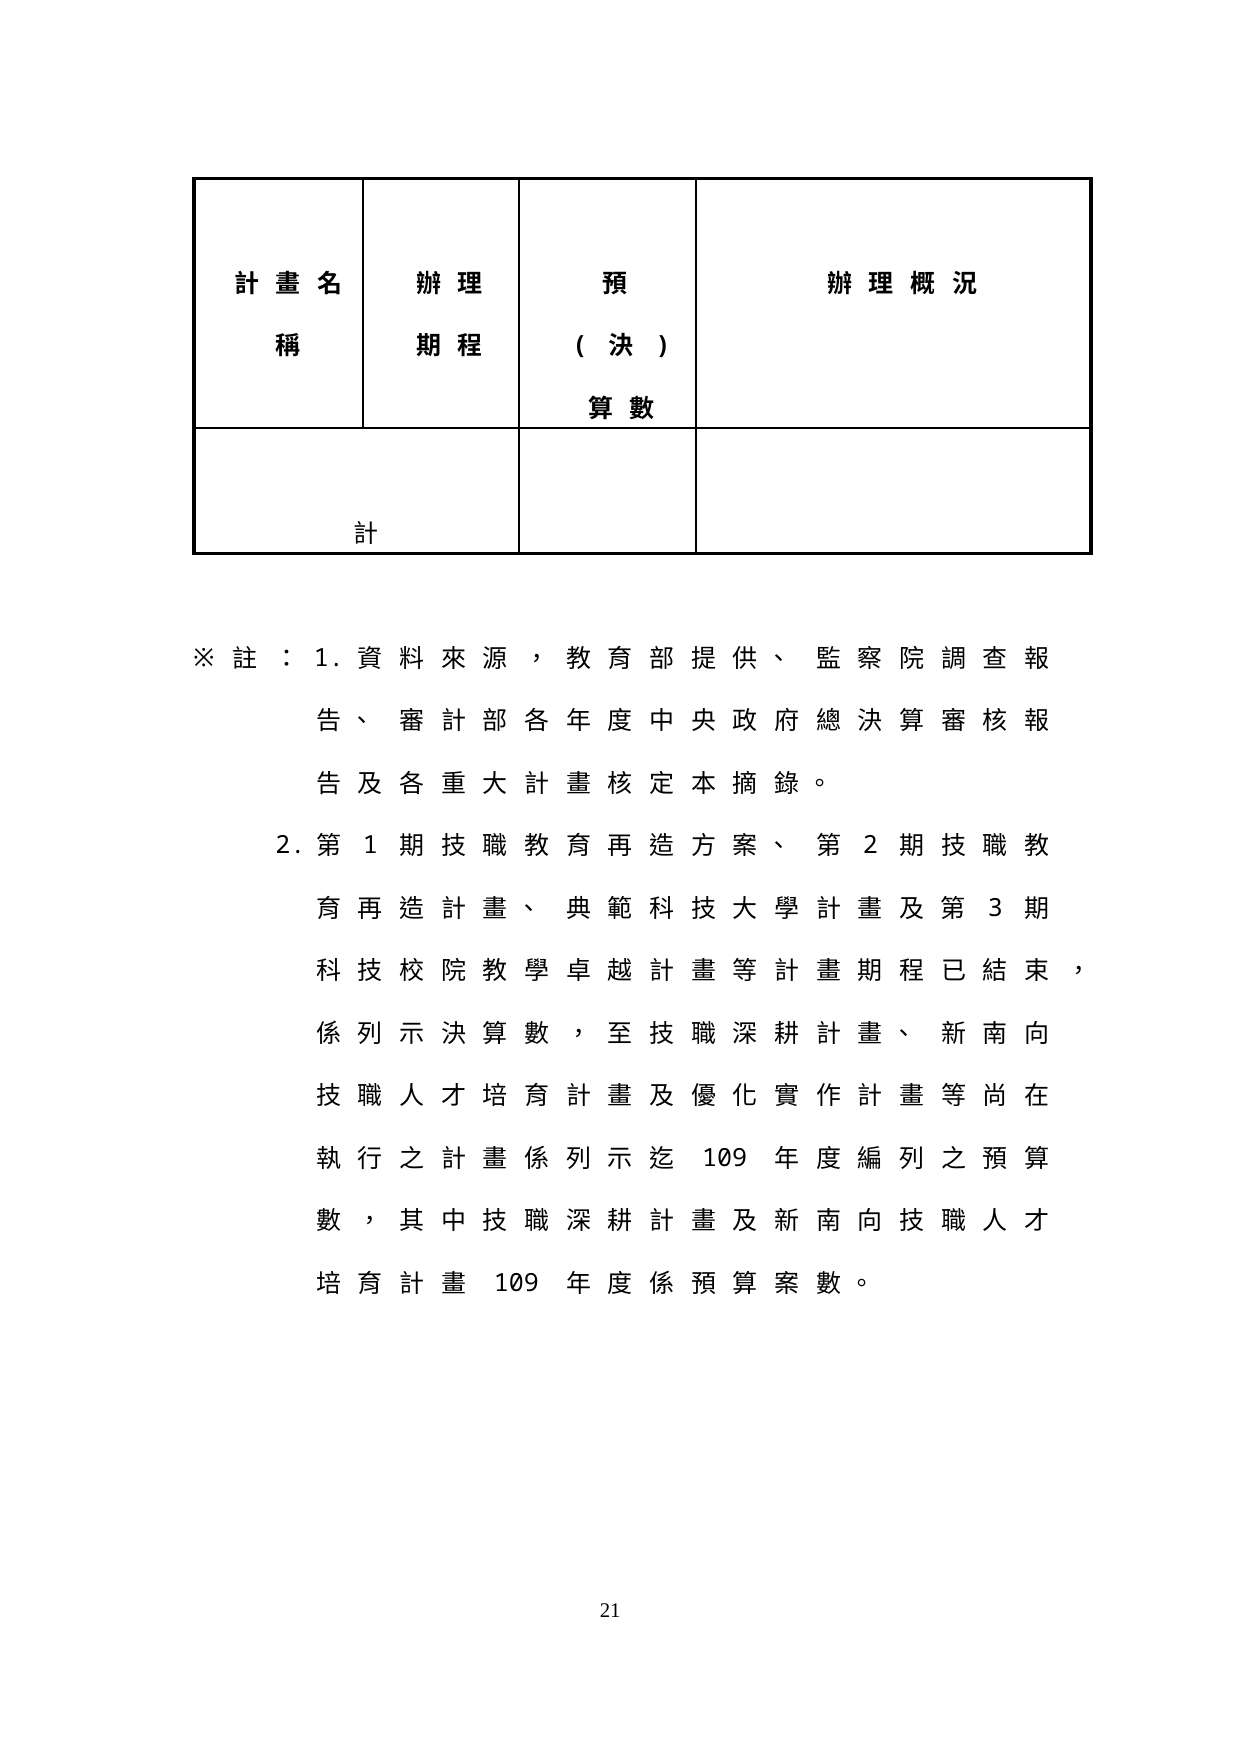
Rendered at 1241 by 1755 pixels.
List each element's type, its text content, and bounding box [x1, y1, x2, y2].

table_header 預(決)算數 [520, 180, 695, 427]
table_header 辦理概況 [697, 180, 1089, 427]
table_header 計畫名稱 [196, 180, 362, 427]
text 2.第1期技職教育再造方案、第2期技職教育再造計畫、典範科技大學計畫及第3期科技校院教學卓越計畫等計畫期程已結束，係列示決算數，至技職深耕計畫、新南向技職人才培育計畫及優化實作計畫等尚在執行之計畫係列示迄109年度編列之預算數，其中技職深耕計畫及新南向技職人才培育計畫109年度係預算案數。 [180, 802, 1058, 1302]
table_header 辦理期程 [364, 180, 518, 427]
table_cell [520, 429, 695, 552]
table_cell 計 [196, 429, 518, 552]
table_cell [697, 429, 1089, 552]
text ※註：1.資料來源，教育部提供、監察院調查報告、審計部各年度中央政府總決算審核報告及各重大計畫核定本摘錄。 [180, 615, 1058, 802]
